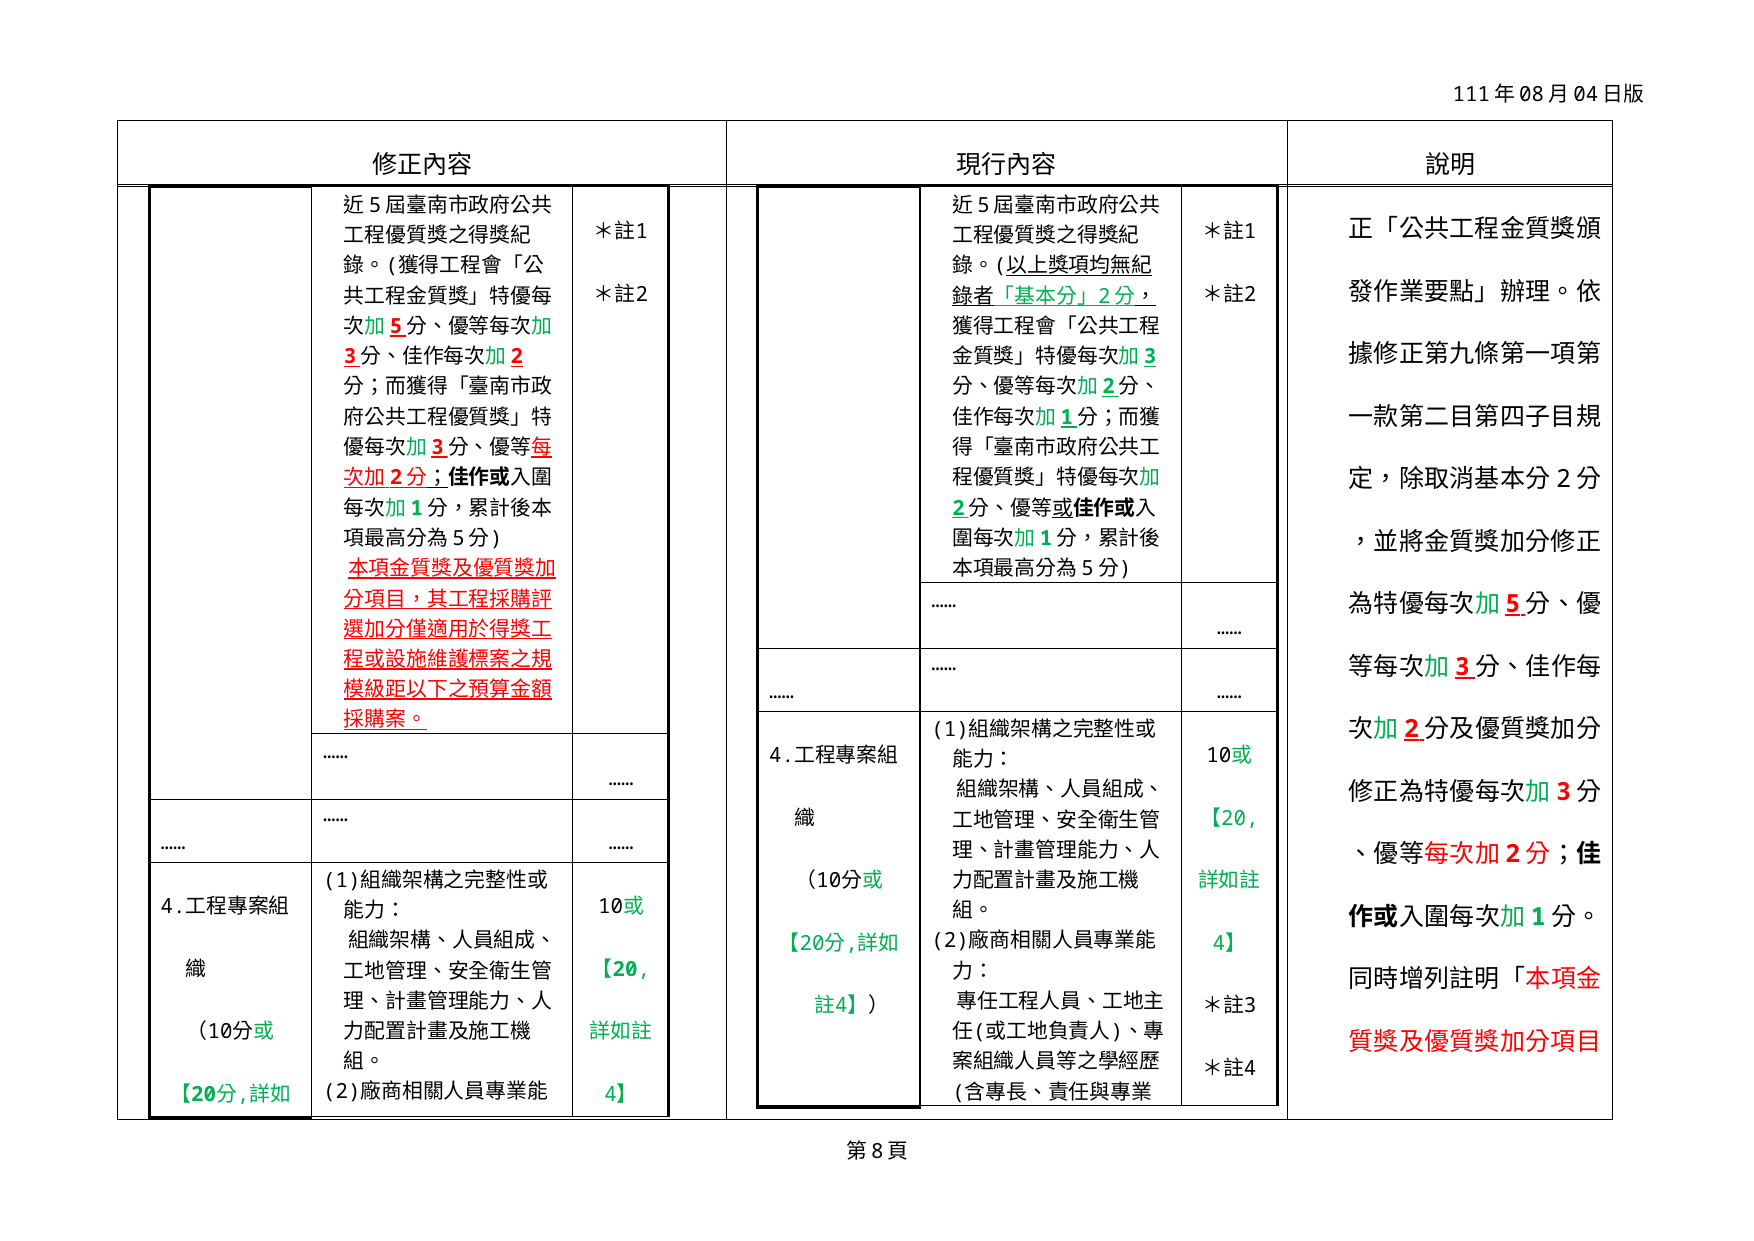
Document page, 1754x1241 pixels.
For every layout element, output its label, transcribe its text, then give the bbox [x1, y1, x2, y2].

table_cell 4.工程專案組織 （10分或 【20分,詳如 [151, 863, 311, 1116]
table_header 說明 [1288, 121, 1612, 184]
table_cell …… [1182, 583, 1276, 647]
table_cell ＊註1 ＊註2 [1182, 187, 1276, 582]
table_cell 4.工程專案組織 （10分或 【20分,詳如註4】） [759, 712, 919, 1105]
table_cell …… [312, 734, 572, 798]
table_cell 近5屆臺南市政府公共工程優質獎之得獎紀錄。(以上獎項均無紀錄者「基本分」2分，獲得工程會「公共工程金質獎」特優每次加3分、優等每次加2分、佳作每次加1分；而獲得「臺南市政府公共工程優質獎」特優每次加2分、優等或佳作或入圍每次加1分，累計後本項最高分為5分) [921, 187, 1181, 582]
table_cell …… [921, 649, 1181, 711]
table_cell (1)組織架構之完整性或能力： 組織架構、人員組成、工地管理、安全衛生管理、計畫管理能力、人力配置計畫及施工機組。 (2)廠商相關人員專業能力： 專任工程人員、工地主任(或工地負責人)、專案組織人員等之學經歷(含專長、責任與專業 [921, 712, 1181, 1105]
table_header [759, 188, 919, 647]
table_cell 10或 【20,詳如註4】 [573, 863, 667, 1116]
table_header 修正內容 [118, 121, 726, 184]
table_header 現行內容 [727, 121, 1287, 184]
table_cell …… [312, 800, 572, 862]
table_cell …… [573, 800, 667, 862]
table_cell 正「公共工程金質獎頒發作業要點」辦理。依據修正第九條第一項第一款第二目第四子目規定，除取消基本分2分，並將金質獎加分修正為特優每次加5分、優等每次加3分、佳作每次加2分及優質獎加分修正為特優每次加3分、優等每次加2分；佳作或入圍每次加1分。同時增列註明「本項金質獎及優質獎加分項目 [1288, 187, 1612, 1119]
table_cell …… [1182, 649, 1276, 711]
table_cell …… [573, 734, 667, 798]
table_cell …… [759, 649, 919, 711]
table_cell 第參節、審查評分作業 …… 審查評分項目： ＊註1:共同投標廠商以共同投標協議書所約定各成員所占契約金額比例分別計算，合併計分。 ＊註2：下列評分項目之資料由工作小組查詢後直接計分並填入評分表內。 (1)近5年內有否依政府採購法第103條列為拒絕往來廠商之紀錄。 (2)近5年內施工查核成績之紀錄。 (3)近5年獲得行政院公共工程委員會頒發公共工程金質獎及已公布之近5屆臺南市政府公共工程優質獎之得獎紀錄。 (4)近5年內各機關依「公共工程施工廠商履約情形計分要點」辦理計分結果之紀錄。 (5)近5年內發生公共工程重大職災事件及已公布之近5屆獲得行政院勞動部頒發推動職業安全衛生優良公共工程獎(金安獎)者之得獎紀錄。 …… [727, 187, 1287, 1119]
table_cell (1)組織架構之完整性或能力： 組織架構、人員組成、工地管理、安全衛生管理、計畫管理能力、人力配置計畫及施工機組。 (2)廠商相關人員專業能 [312, 863, 572, 1116]
table_cell 10或 【20,詳如註4】 ＊註3 ＊註4 [1182, 712, 1276, 1105]
table_cell …… [921, 583, 1181, 647]
table_header [151, 188, 311, 798]
table_cell 第參節、審查評分作業 …… 審查評分項目： ＊註1:共同投標廠商以共同投標協議書所約定各成員所占契約金額比例分別計算，合併計分。 ＊註2：下列評分項目之資料由工作小組查詢後直接計分並填入評分表內。 (1)近5年內有否依政府採購法第103條列為拒絕往來廠商之紀錄。 (2)近5年內施工查核成績之紀錄。 (3)近5年獲得行政院公共工程委員會頒發公共工程金質獎及已公布之近5屆臺南市政府公共工程優質獎之得獎紀錄，本項金質獎及優質獎加分項目，其工程採購評選加分僅適用於得獎工程或設施維護標案之規模級距以下之預算金額採購案。 (4)近5年內各機關依「公共工程施工廠商履約情形計分要點」辦理計分結果之紀錄。 (5)近5年內發生公共工程重大職災事件及已公布之近5屆獲得行政院勞動部頒發推動職業安全衛生優良公共工程獎(金安獎)者之得獎紀錄。 …… [312, 187, 726, 1119]
table_cell 近5屆臺南市政府公共工程優質獎之得獎紀錄。(獲得工程會「公共工程金質獎」特優每次加5分、優等每次加3分、佳作每次加2分；而獲得「臺南市政府公共工程優質獎」特優每次加3分、優等每次加2分；佳作或入圍每次加1分，累計後本項最高分為5分) 本項金質獎及優質獎加分項目，其工程採購評選加分僅適用於得獎工程或設施維護標案之規模級距以下之預算金額採購案。 [312, 187, 572, 733]
table_cell 第參節、審查評分作業 …… 審查評分項目： ＊註1:共同投標廠商以共同投標協議書所約定各成員所占契約金額比例分別計算，合併計分。 ＊註2：下列評分項目之資料由工作小組查詢後直接計分並填入評分表內。 (1)近5年內有否依政府採購法第103條列為拒絕往來廠商之紀錄。 (2)近5年內施工查核成績之紀錄。 (3)近5年獲得行政院公共工程委員會頒發公共工程金質獎及已公布之近5屆臺南市政府公共工程優質獎之得獎紀錄，本項金質獎及優質獎加分項目，其工程採購評選加分僅適用於得獎工程或設施維護標案之規模級距以下之預算金額採購案。 (4)近5年內各機關依「公共工程施工廠商履約情形計分要點」辦理計分結果之紀錄。 (5)近5年內發生公共工程重大職災事件及已公布之近5屆獲得行政院勞動部頒發推動職業安全衛生優良公共工程獎(金安獎)者之得獎紀錄。 …… [118, 187, 148, 1119]
table_cell ＊註1 ＊註2 [573, 187, 667, 733]
table_cell …… [151, 800, 311, 862]
